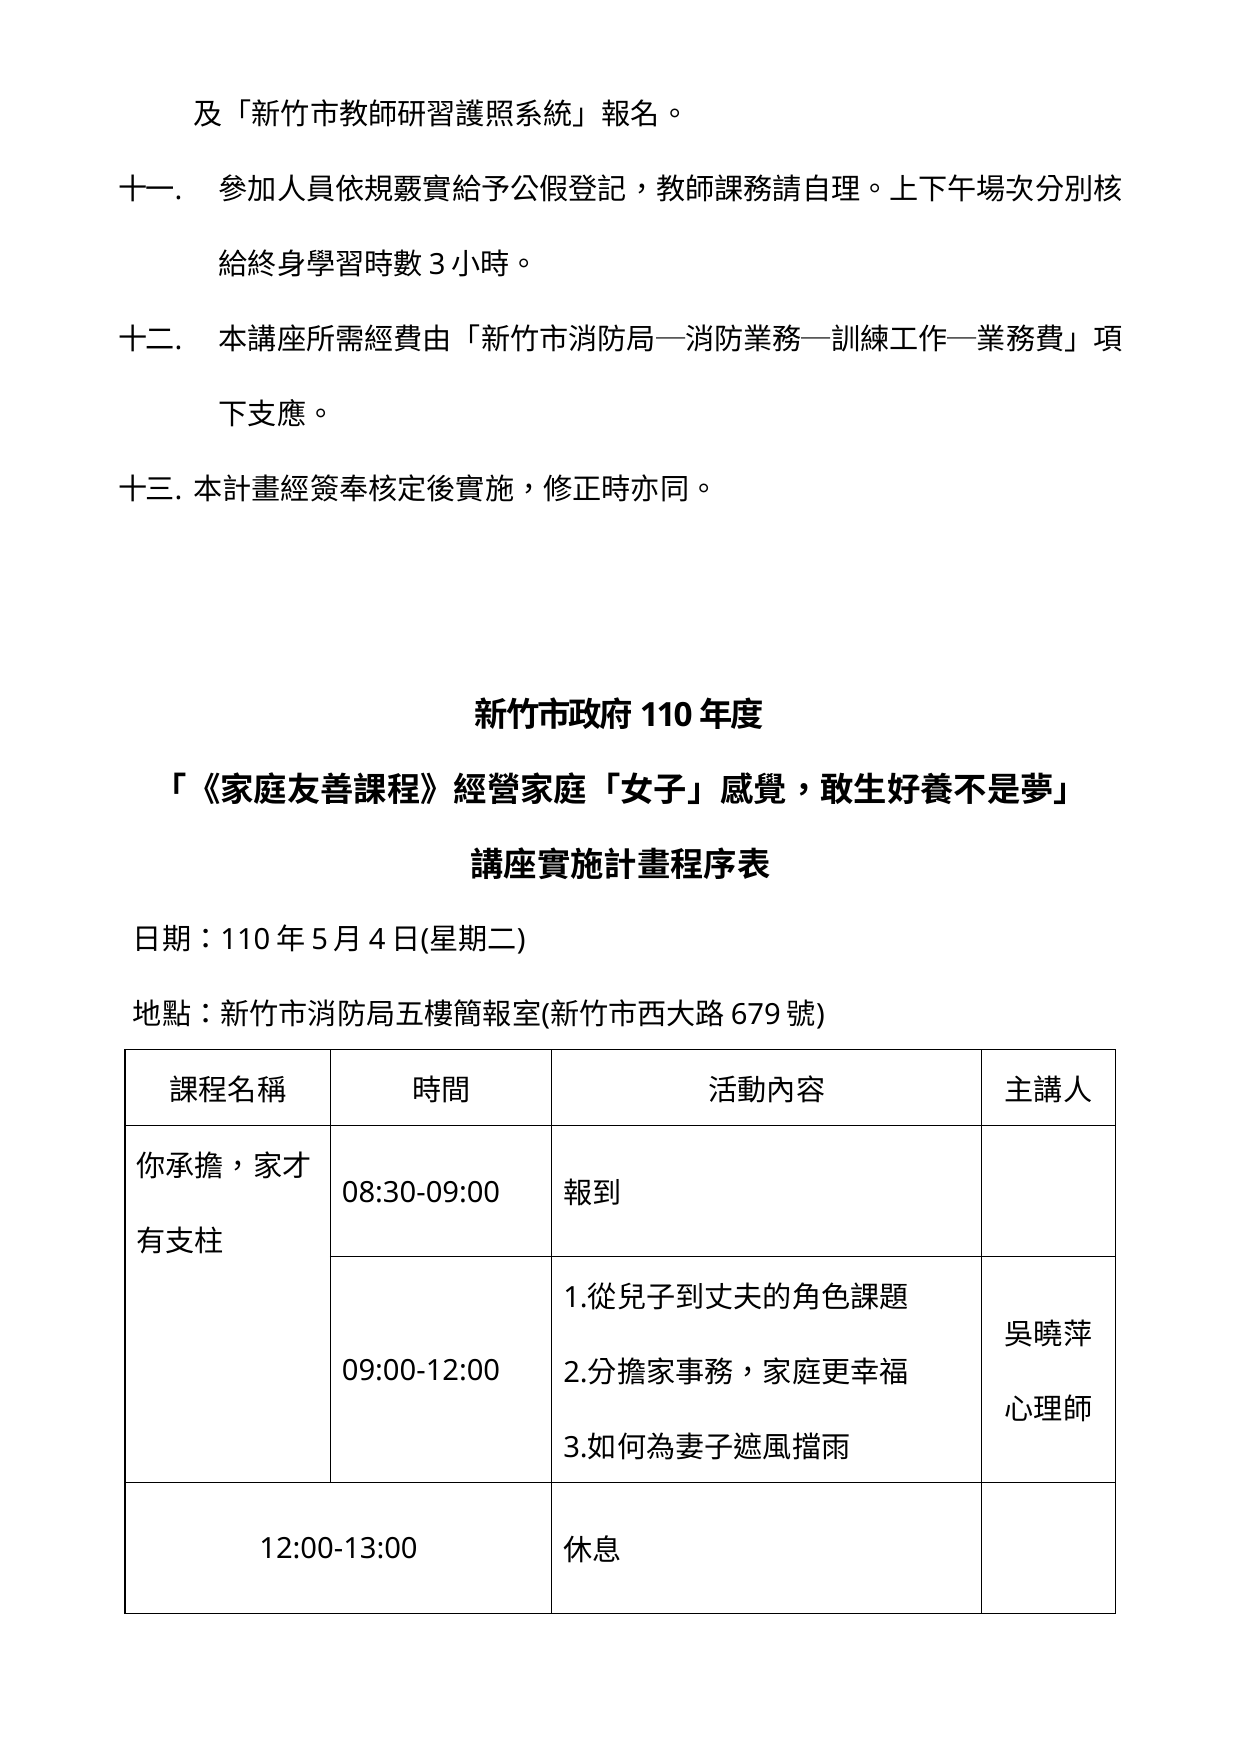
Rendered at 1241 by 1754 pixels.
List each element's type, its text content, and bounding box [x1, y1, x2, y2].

table_cell 你承擔，家才有支柱 [126, 1126, 330, 1482]
table_cell [982, 1483, 1115, 1613]
text 「《家庭友善課程》經營家庭「女子」感覺，敢生好養不是夢」 [118, 749, 1122, 824]
table_cell 09:00-12:00 [331, 1257, 551, 1482]
list 報名方式：請自即日起至110年4月23日(星期五)前，至「eCPA人事服務網」(https://ecpa.dgpa.gov.tw)→「應用系統」→「D6:終身學習入口網」及「新竹市教師研習護照系統」報名。 [118, 74, 1122, 149]
table_cell 吳曉萍心理師 [982, 1257, 1115, 1482]
text 新竹市政府110年度 [118, 674, 1122, 749]
list 本講座所需經費由「新竹市消防局─消防業務─訓練工作─業務費」項下支應。 [118, 299, 1122, 449]
table_header 時間 [331, 1050, 551, 1125]
list 參加人員依規覈實給予公假登記，教師課務請自理。上下午場次分別核給終身學習時數3小時。 [118, 149, 1122, 299]
table_cell 報到 [552, 1126, 981, 1256]
table_header 主講人 [982, 1050, 1115, 1125]
table_header 課程名稱 [126, 1050, 330, 1125]
table_cell 12:00-13:00 [126, 1483, 551, 1613]
table_cell [982, 1126, 1115, 1256]
table_cell 08:30-09:00 [331, 1126, 551, 1256]
text 地點：新竹市消防局五樓簡報室(新竹市西大路679號) [118, 974, 1122, 1049]
table_cell 1.從兒子到丈夫的角色課題 2.分擔家事務，家庭更幸福 3.如何為妻子遮風擋雨 [552, 1257, 981, 1482]
table_header 活動內容 [552, 1050, 981, 1125]
list 本計畫經簽奉核定後實施，修正時亦同。 [118, 449, 1122, 524]
text 日期：110年5月4日(星期二) [118, 899, 1122, 974]
table_cell 休息 [552, 1483, 981, 1613]
text 講座實施計畫程序表 [118, 824, 1122, 899]
